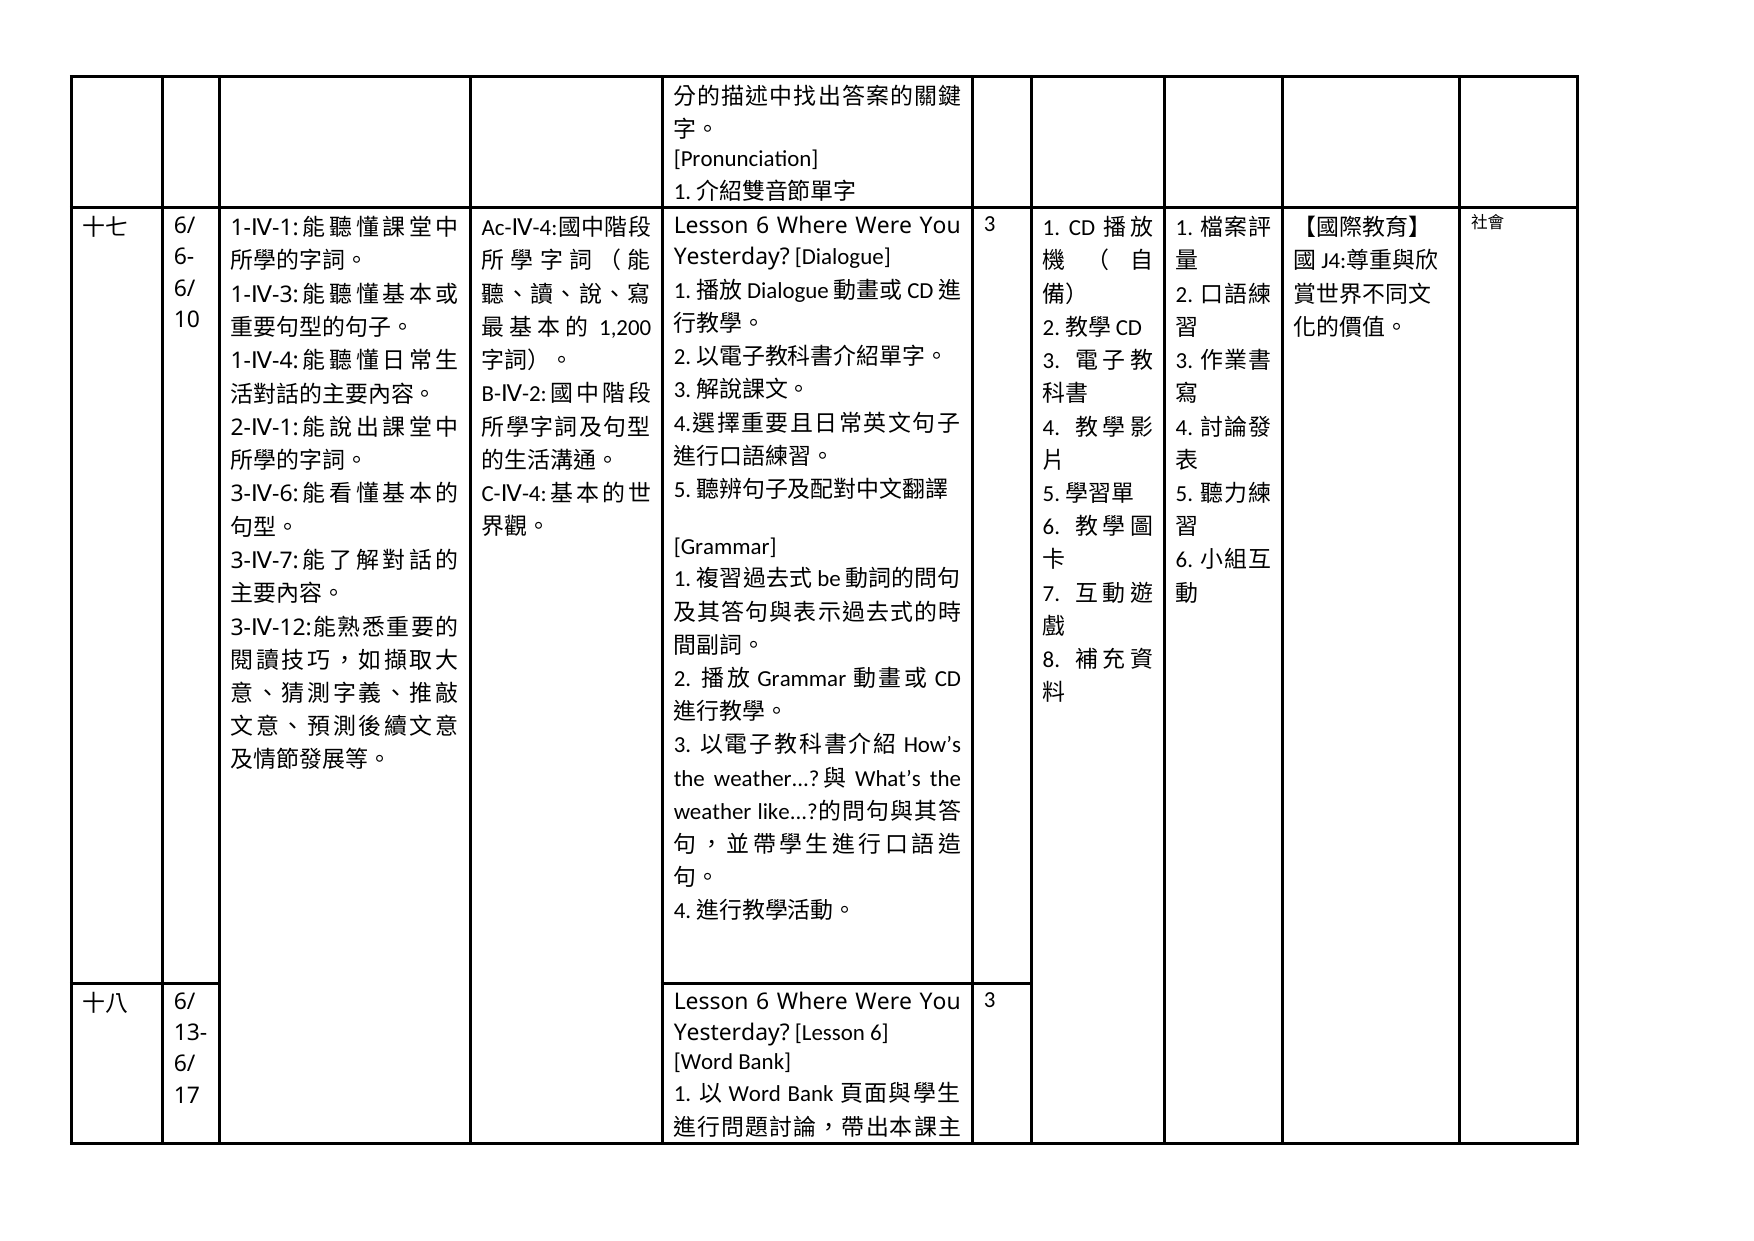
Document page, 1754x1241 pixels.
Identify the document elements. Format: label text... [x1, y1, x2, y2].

table_cell 【國際教育】 國J4:尊重與欣賞世界不同文化的價值。 [1284, 209, 1458, 1142]
table_cell 3 [974, 209, 1030, 982]
table_cell [1284, 78, 1458, 206]
table_cell 6/13-6/17 [164, 985, 218, 1142]
table_cell 社會 [1461, 209, 1576, 1142]
table_cell 6/6-6/10 [164, 209, 218, 982]
table_cell 1. 檔案評量 2. 口語練習 3. 作業書寫 4. 討論發表 5. 聽力練習 6. 小組互動 [1166, 209, 1281, 1142]
table_cell Ac-Ⅳ-4:國中階段所學字詞（能聽、讀、說、寫最基本的1,200字詞）。 B-Ⅳ-2:國中階段所學字詞及句型的生活溝通。 C-Ⅳ-4:基本的世界觀。 [472, 209, 661, 1142]
table_cell 1. CD播放機（自備） 2. 教學CD 3. 電子教科書 4. 教學影片 5. 學習單 6. 教學圖卡 7. 互動遊戲 8. 補充資料 [1033, 209, 1163, 1142]
table_cell [73, 78, 161, 206]
table_cell [221, 78, 469, 206]
table_cell [1166, 78, 1281, 206]
table_cell 分的描述中找出答案的關鍵字。 [Pronunciation] 1. 介紹雙音節單字 [664, 78, 971, 206]
table_cell Lesson 6 Where Were You Yesterday? [Lesson 6] [Word Bank] 1. 以Word Bank頁面與學生進行問題討論，帶出本課主 [664, 985, 971, 1142]
table_cell 1-Ⅳ-1:能聽懂課堂中所學的字詞。 1-Ⅳ-3:能聽懂基本或重要句型的句子。 1-Ⅳ-4:能聽懂日常生活對話的主要內容。 2-Ⅳ-1:能說出課堂中所學的字詞。 3-Ⅳ-6:能看懂基本的句型。 3-Ⅳ-7:能了解對話的主要內容。 3-Ⅳ-12:能熟悉重要的閱讀技巧，如擷取大意、猜測字義、推敲文意、預測後續文意及情節發展等。 [221, 209, 469, 1142]
table_cell 十八 [73, 985, 161, 1142]
table_cell [472, 78, 661, 206]
table_cell Lesson 6 Where Were You Yesterday? [Dialogue] 1. 播放Dialogue動畫或CD進行教學。 2. 以電子教科書介紹單字。 3. 解說課文。 4.選擇重要且日常英文句子進行口語練習。 5. 聽辨句子及配對中文翻譯 [Grammar] 1. 複習過去式be動詞的問句及其答句與表示過去式的時間副詞。 2. 播放Grammar動畫或CD進行教學。 3. 以電子教科書介紹How’s the weather...?與What’s the weather like...?的問句與其答句，並帶學生進行口語造句。 4. 進行教學活動。 [664, 209, 971, 982]
table_cell [1461, 78, 1576, 206]
table_cell 3 [974, 985, 1030, 1142]
table_cell [974, 78, 1030, 206]
table_cell [164, 78, 218, 206]
table_cell 十七 [73, 209, 161, 982]
table_cell [1033, 78, 1163, 206]
